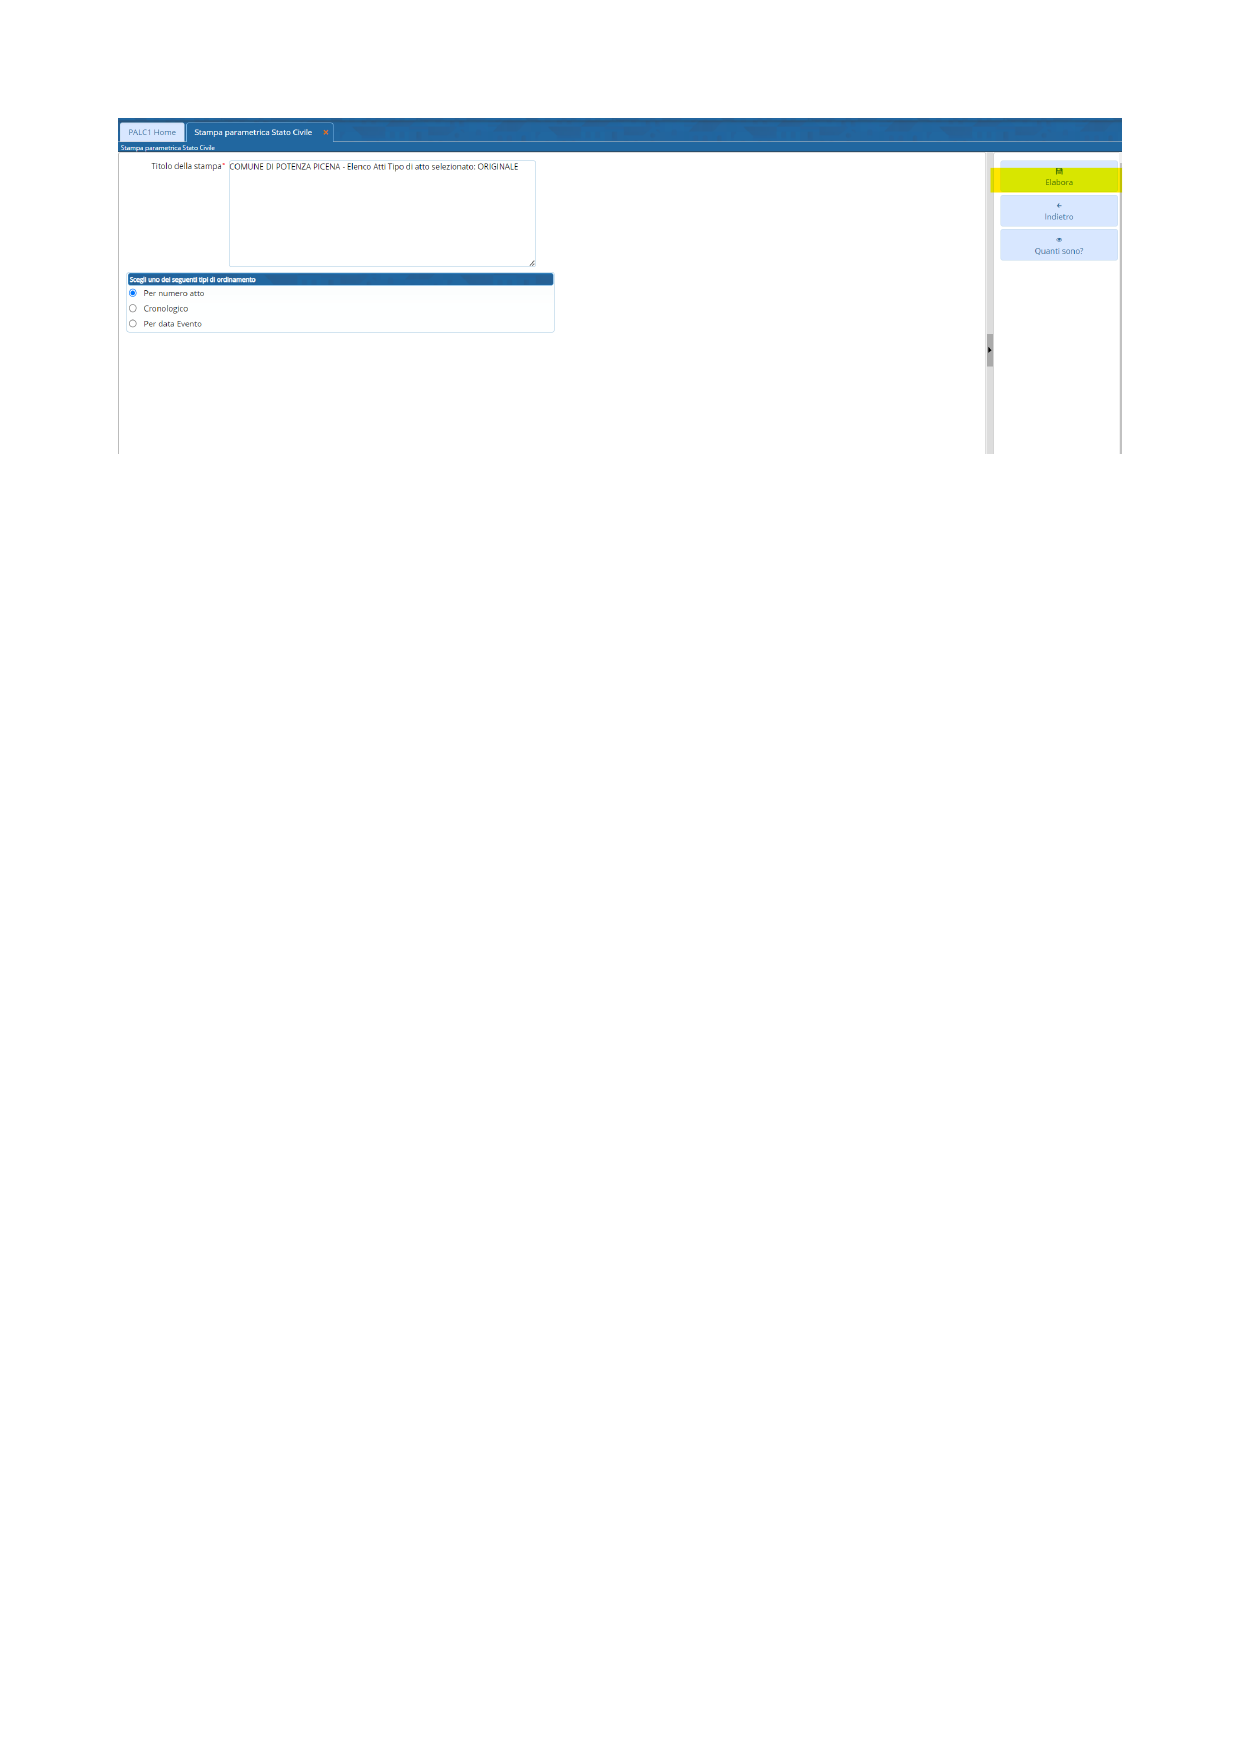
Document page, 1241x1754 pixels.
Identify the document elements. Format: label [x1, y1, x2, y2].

picture [118, 118, 1123, 454]
